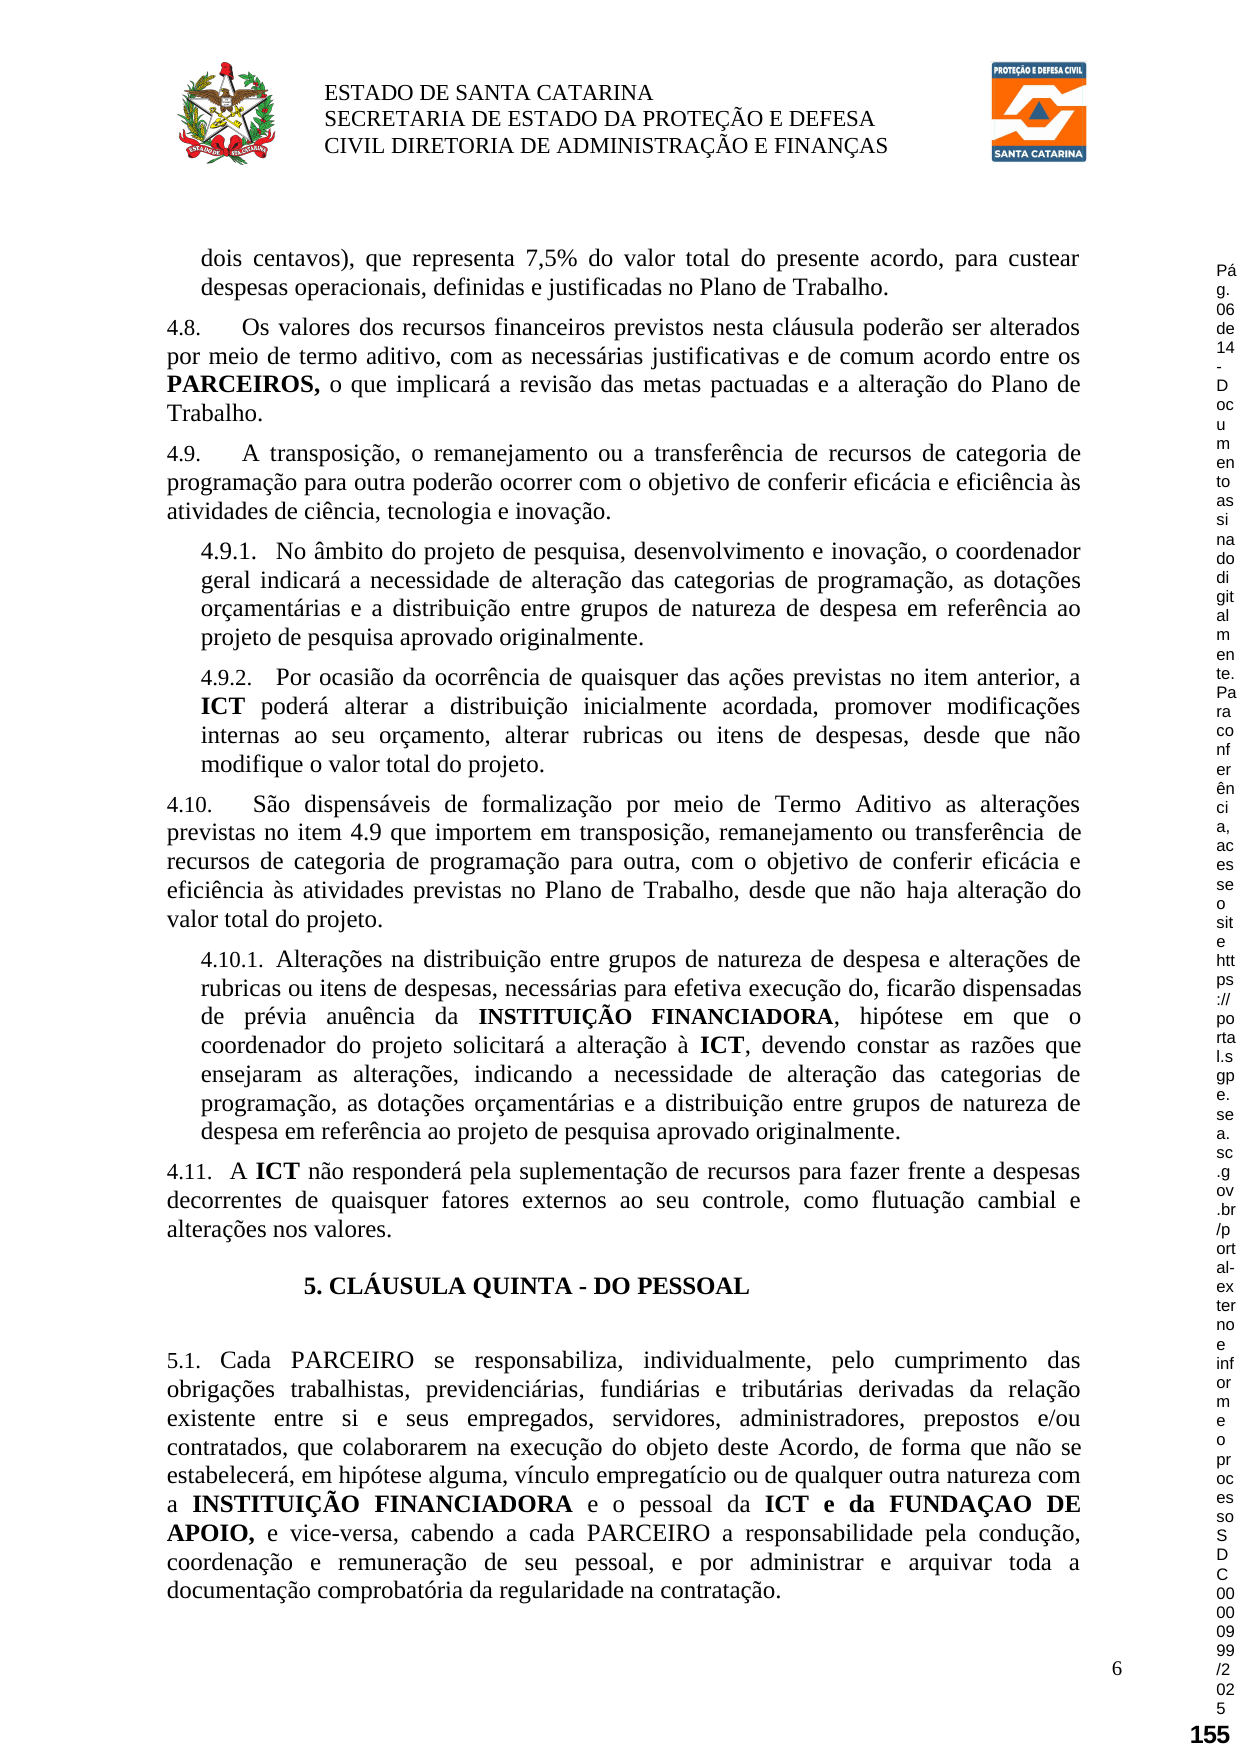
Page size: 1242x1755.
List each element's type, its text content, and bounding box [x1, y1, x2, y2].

list A transposição, o remanejamento ou a transferência de recursos de categoria de programação para outra poderão ocorrer com o objetivo de conferir eficácia e eficiência às atividades de ciência, tecnologia e inovação. [167, 438, 1081, 525]
text 6 [1112, 1656, 1133, 1680]
list No âmbito do projeto de pesquisa, desenvolvimento e inovação, o coordenador geral indicará a necessidade de alteração das categorias de programação, as dotações orçamentárias e a distribuição entre grupos de natureza de despesa em referência ao projeto de pesquisa aprovado originalmente. [201, 536, 1082, 651]
text Pág. 06 de 14 - Documento assinado digitalmente. Para conferência, acesse o site https://portal.sgpe.sea.sc.gov.br/portal-externo e informe o processo SDC 00000999/2025 e o código 5NLA6F97. [1216, 261, 1237, 1715]
list Alterações na distribuição entre grupos de natureza de despesa e alterações de rubricas ou itens de despesas, necessárias para efetiva execução do, ficarão dispensadas de prévia anuência da INSTITUIÇÃO FINANCIADORA, hipótese em que o coordenador do projeto solicitará a alteração à ICT, devendo constar as razões que ensejaram as alterações, indicando a necessidade de alteração das categorias de programação, as dotações orçamentárias e a distribuição entre grupos de natureza de despesa em referência ao projeto de pesquisa aprovado originalmente. [201, 944, 1082, 1145]
list Cada PARCEIRO se responsabiliza, individualmente, pelo cumprimento das obrigações trabalhistas, previdenciárias, fundiárias e tributárias derivadas da relação existente entre si e seus empregados, servidores, administradores, prepostos e/ou contratados, que colaborarem na execução do objeto deste Acordo, de forma que não se estabelecerá, em hipótese alguma, vínculo empregatício ou de qualquer outra natureza com a INSTITUIÇÃO FINANCIADORA e o pessoal da ICT e da FUNDAÇAO DE APOIO, e vice-versa, cabendo a cada PARCEIRO a responsabilidade pela condução, coordenação e remuneração de seu pessoal, e por administrar e arquivar toda a documentação comprobatória da regularidade na contratação. [167, 1345, 1081, 1604]
list Os valores dos recursos financeiros previstos nesta cláusula poderão ser alterados por meio de termo aditivo, com as necessárias justificativas e de comum acordo entre os PARCEIROS, o que implicará a revisão das metas pactuadas e a alteração do Plano de Trabalho. [167, 312, 1081, 427]
list São dispensáveis de formalização por meio de Termo Aditivo as alterações previstas no item 4.9 que importem em transposição, remanejamento ou transferência de recursos de categoria de programação para outra, com o objetivo de conferir eficácia e eficiência às atividades previstas no Plano de Trabalho, desde que não haja alteração do valor total do projeto. [167, 789, 1082, 932]
list Por ocasião da ocorrência de quaisquer das ações previstas no item anterior, a ICT poderá alterar a distribuição inicialmente acordada, promover modificações internas ao seu orçamento, alterar rubricas ou itens de despesas, desde que não modifique o valor total do projeto. [201, 662, 1081, 777]
subtitle CLÁUSULA QUINTA - DO PESSOAL [304, 1271, 1133, 1300]
text dois centavos), que representa 7,5% do valor total do presente acordo, para custear despesas operacionais, definidas e justificadas no Plano de Trabalho. [201, 243, 1081, 301]
list A ICT não responderá pela suplementação de recursos para fazer frente a despesas decorrentes de quaisquer fatores externos ao seu controle, como flutuação cambial e alterações nos valores. [167, 1156, 1082, 1243]
